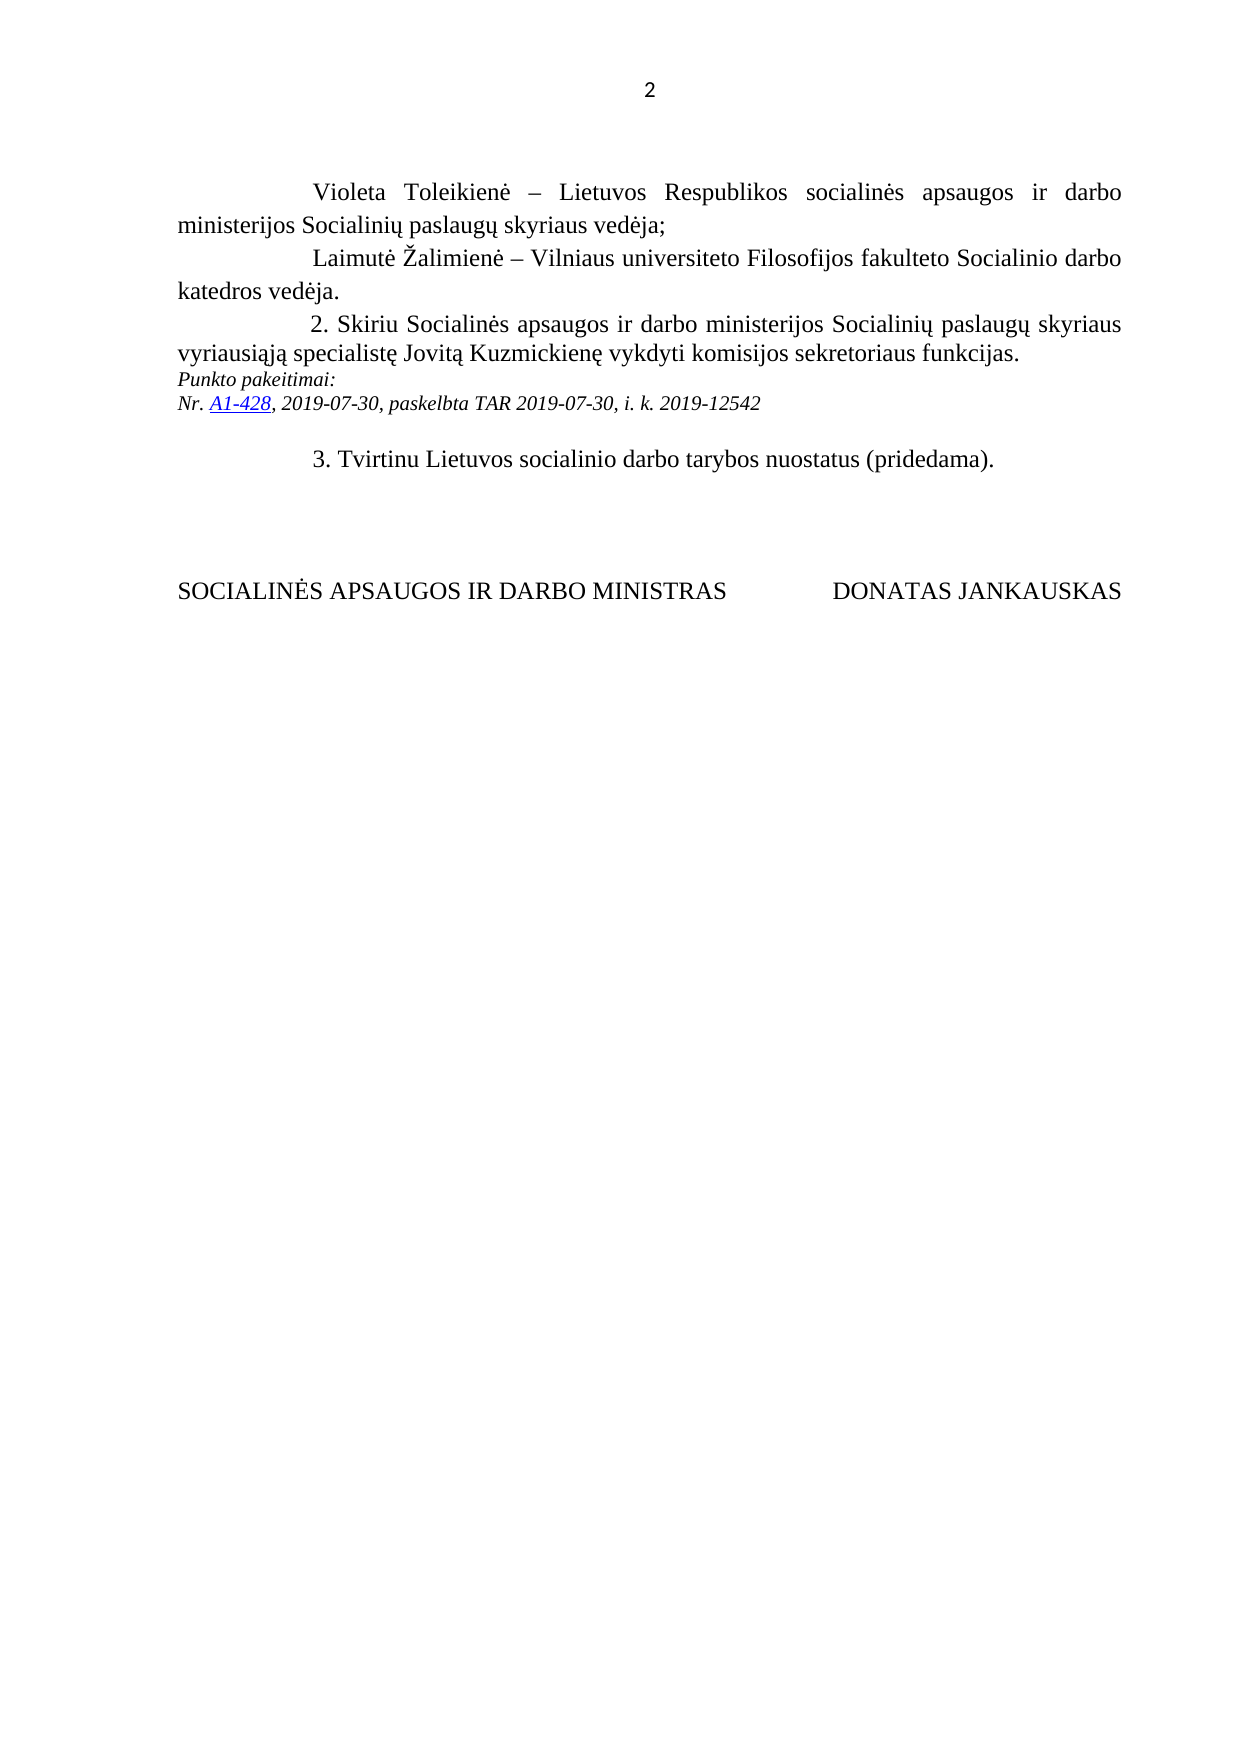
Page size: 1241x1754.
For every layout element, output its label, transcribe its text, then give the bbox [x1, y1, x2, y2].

text 3. Tvirtinu Lietuvos socialinio darbo tarybos nuostatus (pridedama). [177, 444, 1122, 472]
text Laimutė Žalimienė – Vilniaus universiteto Filosofijos fakulteto Socialinio darbo katedros vedėja. [177, 243, 1122, 305]
text Socialinės apsaugos ir darbo ministras Donatas Jankauskas [177, 576, 1122, 604]
text Nr. A1-428, 2019-07-30, paskelbta TAR 2019-07-30, i. k. 2019-12542 [177, 391, 1122, 415]
text Punkto pakeitimai: [177, 367, 1122, 391]
text Violeta Toleikienė – Lietuvos Respublikos socialinės apsaugos ir darbo ministerijos Socialinių paslaugų skyriaus vedėja; [177, 177, 1122, 239]
text 2. Skiriu Socialinės apsaugos ir darbo ministerijos Socialinių paslaugų skyriaus vyriausiąją specialistę Jovitą Kuzmickienę vykdyti komisijos sekretoriaus funkcijas. [177, 309, 1122, 367]
